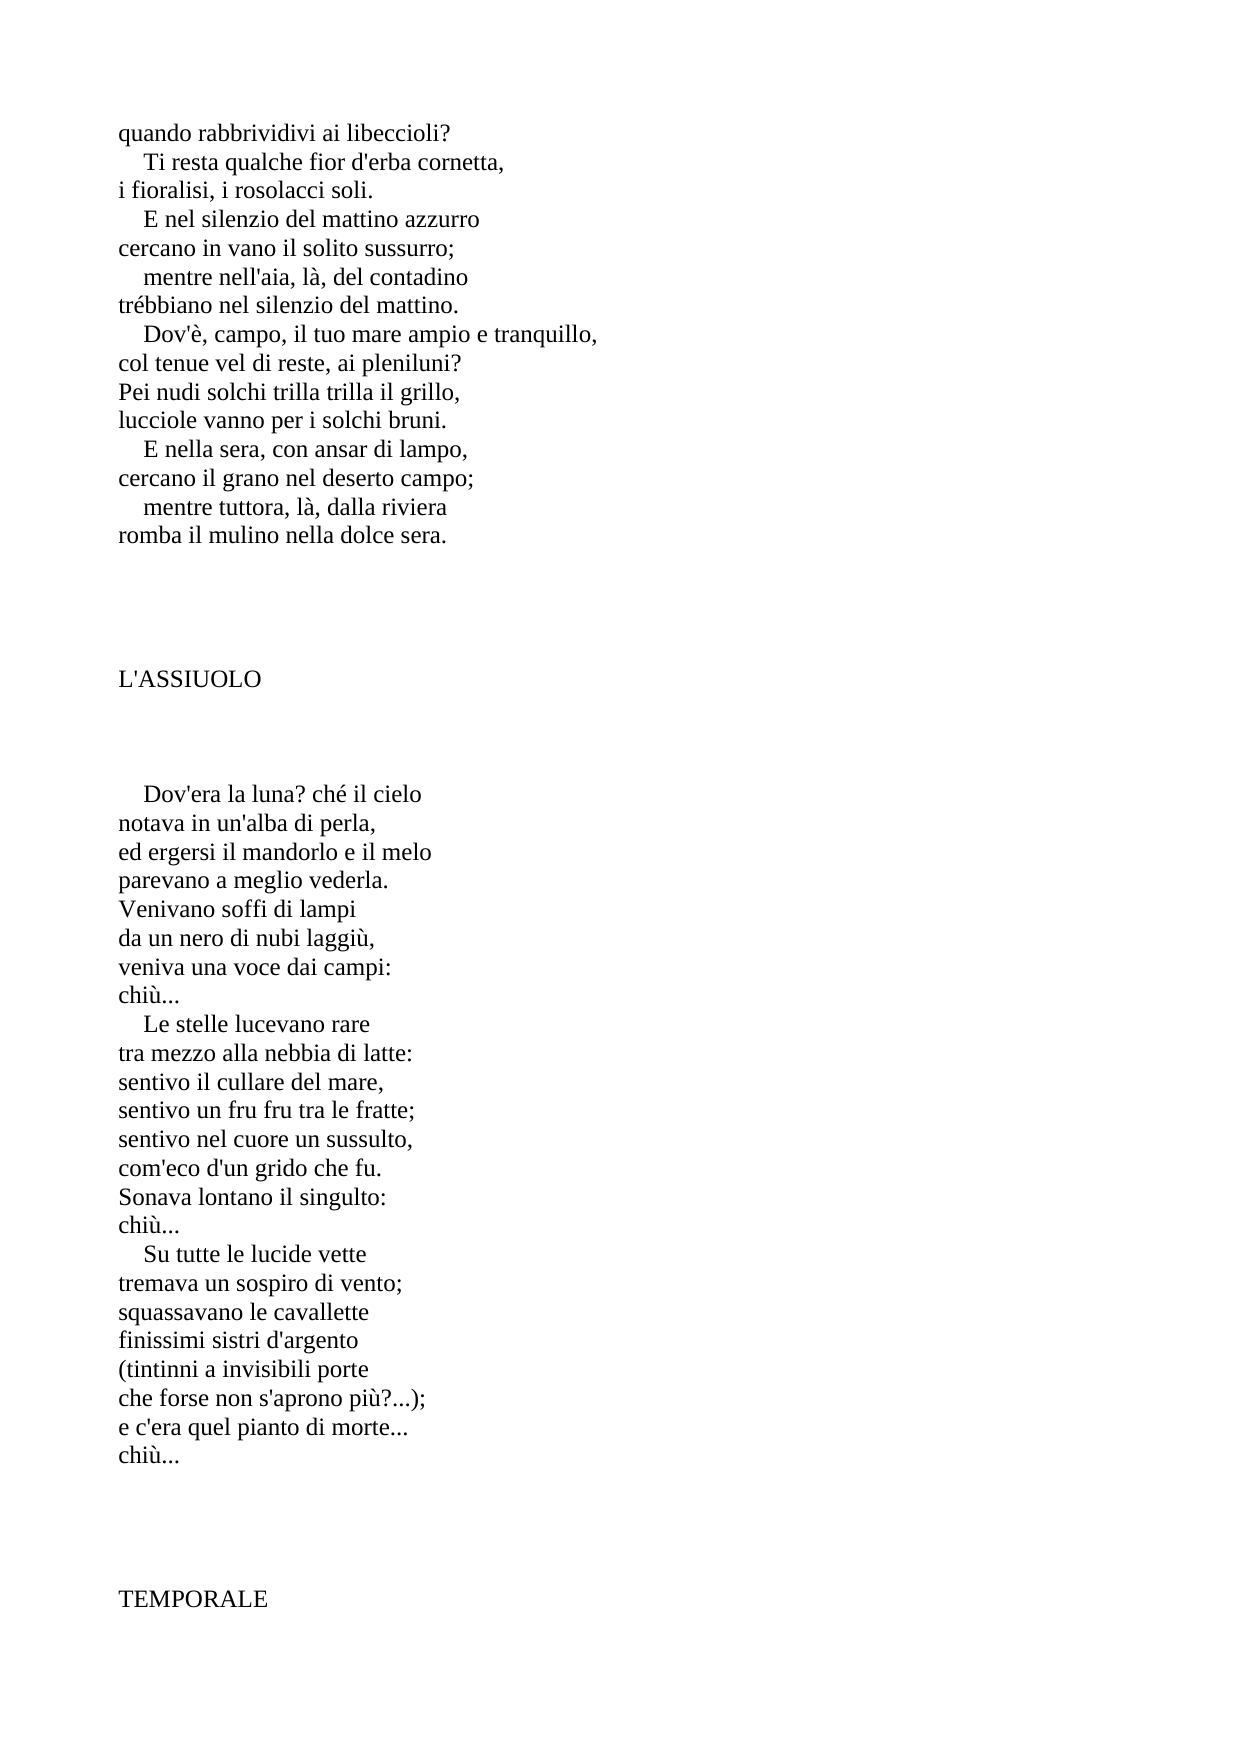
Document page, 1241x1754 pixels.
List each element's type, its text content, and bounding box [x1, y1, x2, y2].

text Ti resta qualche fior d'erba cornetta, [118, 147, 1122, 176]
text e c'era quel pianto di morte... [118, 1412, 1122, 1441]
text trébbiano nel silenzio del mattino. [118, 291, 1122, 319]
text tra mezzo alla nebbia di latte: [118, 1038, 1122, 1067]
text Su tutte le lucide vette [118, 1239, 1122, 1268]
text finissimi sistri d'argento [118, 1326, 1122, 1354]
text Venivano soffi di lampi [118, 894, 1122, 923]
text com'eco d'un grido che fu. [118, 1153, 1122, 1182]
text chiù... [118, 981, 1122, 1009]
text mentre nell'aia, là, del contadino [118, 262, 1122, 291]
text da un nero di nubi laggiù, [118, 923, 1122, 952]
text Dov'è, campo, il tuo mare ampio e tranquillo, [118, 319, 1122, 348]
text Pei nudi solchi trilla trilla il grillo, [118, 377, 1122, 406]
text quando rabbrividivi ai libeccioli? [118, 118, 1122, 147]
text romba il mulino nella dolce sera. [118, 521, 1122, 549]
text TEMPORALE [118, 1584, 1122, 1613]
text ed ergersi il mandorlo e il melo [118, 837, 1122, 866]
text E nel silenzio del mattino azzurro [118, 204, 1122, 233]
text Dov'era la luna? ché il cielo [118, 779, 1122, 808]
text tremava un sospiro di vento; [118, 1268, 1122, 1297]
text Sonava lontano il singulto: [118, 1182, 1122, 1211]
text lucciole vanno per i solchi bruni. [118, 406, 1122, 434]
text E nella sera, con ansar di lampo, [118, 434, 1122, 463]
text parevano a meglio vederla. [118, 866, 1122, 894]
text notava in un'alba di perla, [118, 808, 1122, 837]
text chiù... [118, 1211, 1122, 1239]
text sentivo il cullare del mare, [118, 1067, 1122, 1096]
text sentivo nel cuore un sussulto, [118, 1124, 1122, 1153]
text che forse non s'aprono più?...); [118, 1383, 1122, 1412]
text veniva una voce dai campi: [118, 952, 1122, 981]
text L'ASSIUOLO [118, 664, 1122, 693]
text sentivo un fru fru tra le fratte; [118, 1096, 1122, 1124]
text mentre tuttora, là, dalla riviera [118, 492, 1122, 521]
text chiù... [118, 1441, 1122, 1469]
text squassavano le cavallette [118, 1297, 1122, 1326]
text Le stelle lucevano rare [118, 1009, 1122, 1038]
text (tintinni a invisibili porte [118, 1354, 1122, 1383]
text col tenue vel di reste, ai pleniluni? [118, 348, 1122, 377]
text i fioralisi, i rosolacci soli. [118, 176, 1122, 204]
text cercano il grano nel deserto campo; [118, 463, 1122, 492]
text cercano in vano il solito sussurro; [118, 233, 1122, 262]
